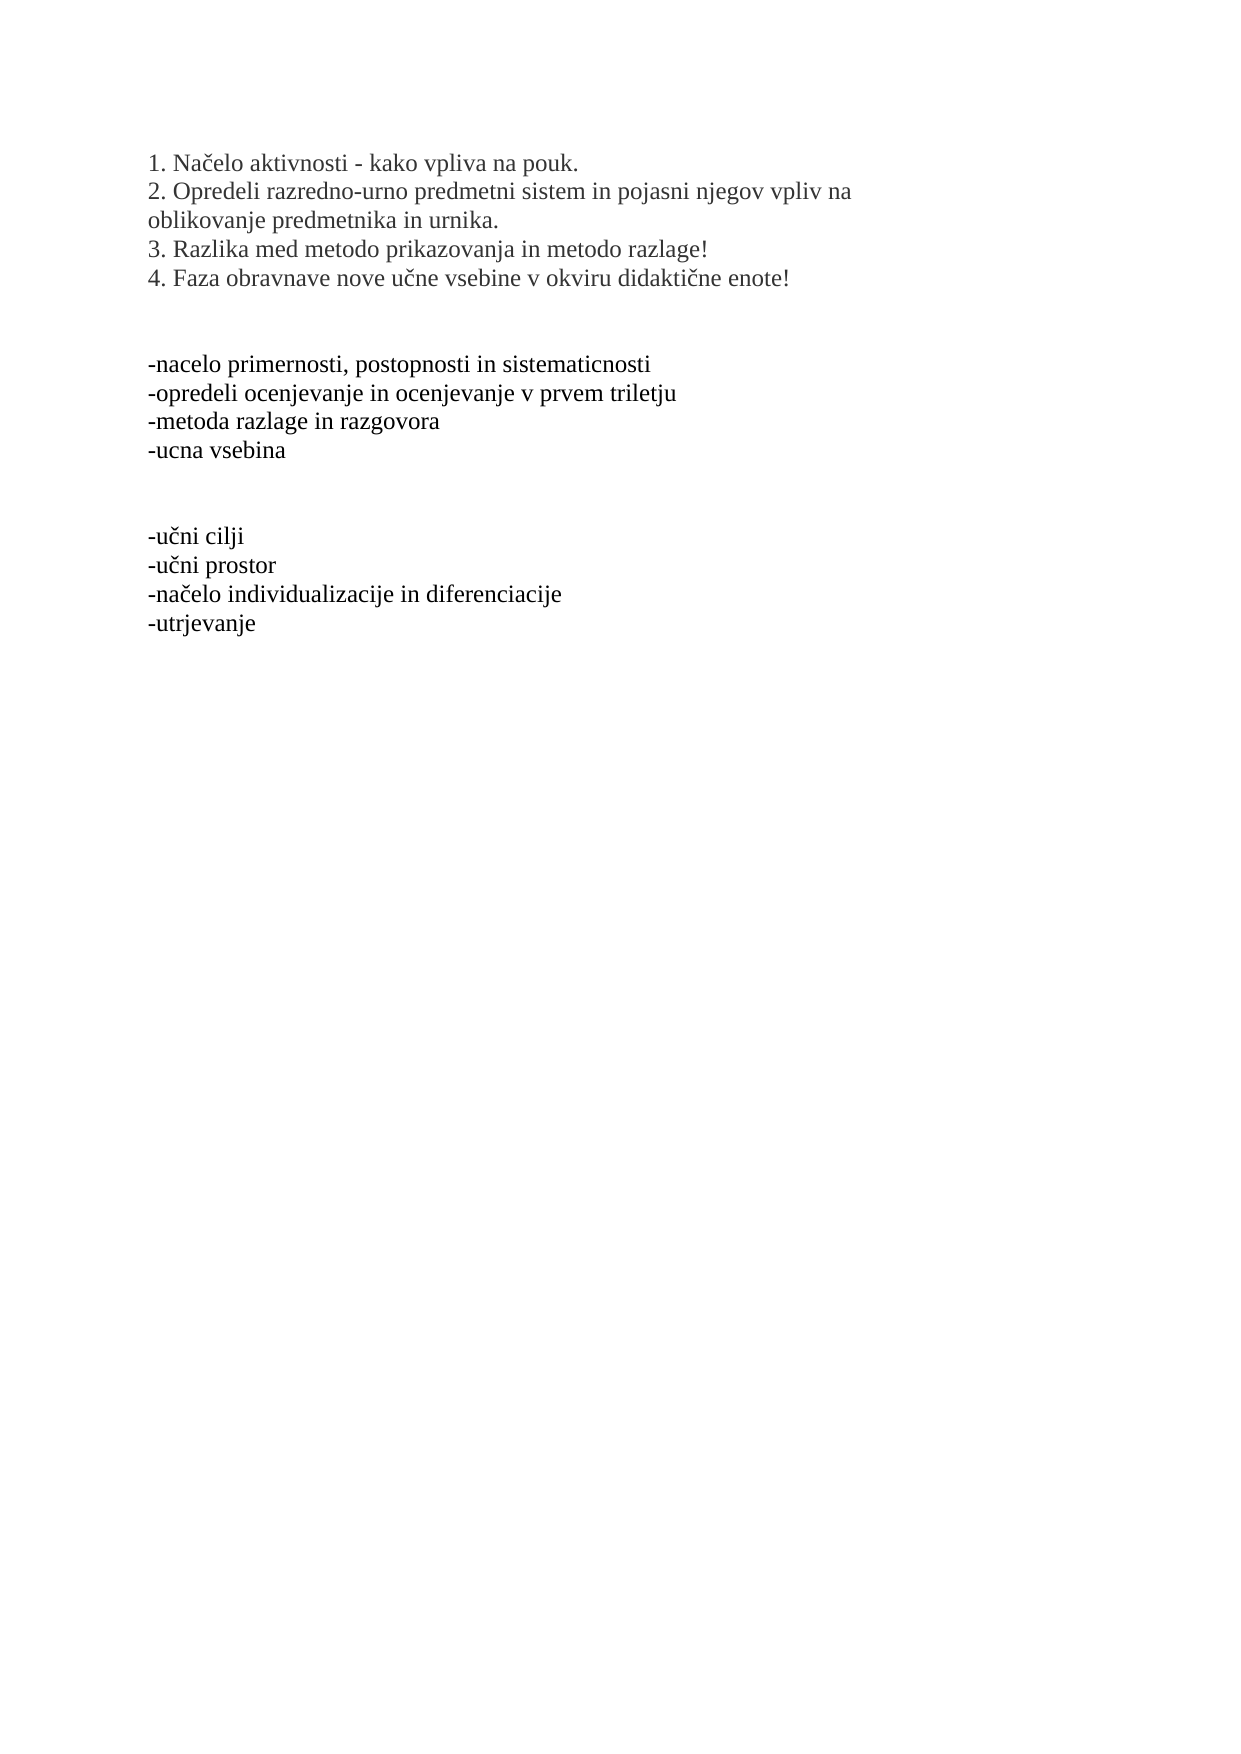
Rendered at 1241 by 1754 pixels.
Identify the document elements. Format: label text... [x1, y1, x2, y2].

text 1. Načelo aktivnosti - kako vpliva na pouk. 2. Opredeli razredno-urno predmetni sistem in pojasni njegov vpliv na oblikovanje predmetnika in urnika. 3. Razlika med metodo prikazovanja in metodo razlage! 4. Faza obravnave nove učne vsebine v okviru didaktične enote! [148, 148, 1093, 291]
text -nacelo primernosti, postopnosti in sistematicnosti -opredeli ocenjevanje in ocenjevanje v prvem triletju -metoda razlage in razgovora -ucna vsebina [148, 349, 1093, 464]
text -učni cilji -učni prostor -načelo individualizacije in diferenciacije -utrjevanje [148, 521, 1093, 636]
